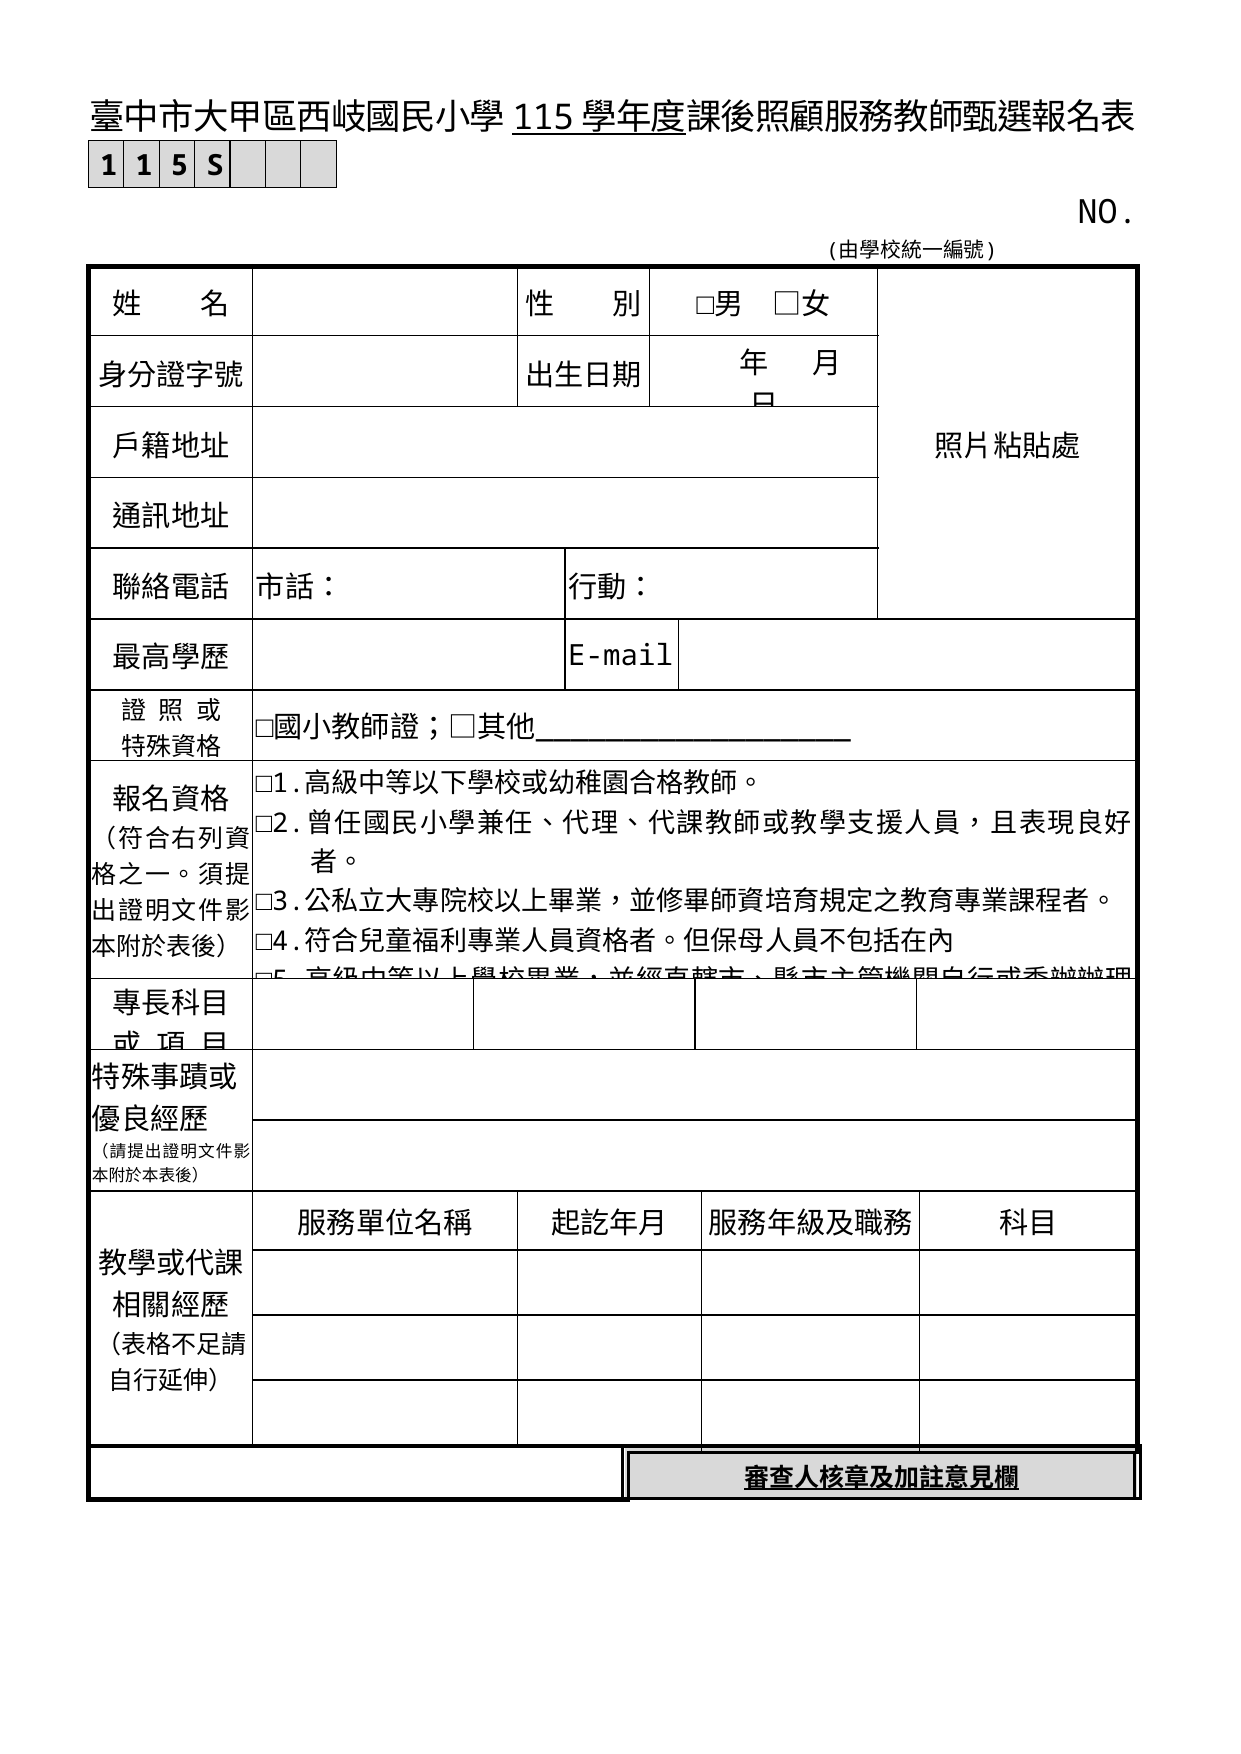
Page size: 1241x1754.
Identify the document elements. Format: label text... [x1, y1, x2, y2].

table_cell 年 月 日 [650, 336, 877, 406]
table_cell 出生日期 [518, 336, 649, 406]
table_cell [253, 1251, 517, 1314]
table_cell 特殊事蹟或優良經歷 （請提出證明文件影本附於本表後） [91, 1050, 252, 1190]
table_header 姓 名 [91, 269, 252, 335]
table_cell [518, 1381, 701, 1444]
table_cell 最高學歷 [91, 620, 252, 689]
table_cell 報名資格 （符合右列資格之一。須提出證明文件影本附於表後） [91, 761, 252, 978]
table_cell [253, 620, 564, 689]
table_cell [920, 1316, 1135, 1379]
table_cell [474, 979, 694, 1048]
table_cell 服務年級及職務 [702, 1192, 919, 1249]
table_cell [91, 1448, 621, 1497]
table_cell [702, 1316, 919, 1379]
table_cell [253, 336, 517, 406]
table_cell 戶籍地址 [91, 407, 252, 476]
table_cell 證 照 或 特殊資格 [91, 691, 252, 760]
table_cell 審查人核章及加註意見欄 [630, 1454, 1133, 1497]
table_header □男 □女 [650, 269, 877, 335]
table_header [253, 269, 517, 335]
table_cell 科目 [920, 1192, 1135, 1249]
table_header 性 別 [518, 269, 649, 335]
table_cell [702, 1381, 919, 1444]
text (由學校統一編號) [89, 234, 1117, 264]
table_cell [253, 1121, 1135, 1190]
table_header [231, 141, 265, 187]
table_cell [253, 407, 877, 476]
table_cell 專長科目 或 項 目 [91, 979, 252, 1048]
table_header 5 [160, 141, 194, 187]
table_cell [518, 1316, 701, 1379]
table_cell 市話： [253, 549, 564, 618]
table_cell [920, 1381, 1135, 1444]
table_cell 教學或代課 相關經歷 （表格不足請自行延伸） [91, 1192, 252, 1444]
table_cell [625, 1448, 701, 1497]
table_cell 聯絡電話 [91, 549, 252, 618]
text NO. [89, 188, 1137, 234]
table_cell E-mail [566, 620, 678, 689]
table_header [301, 141, 336, 187]
table_cell [253, 979, 473, 1048]
table_cell [518, 1251, 701, 1314]
table_cell [702, 1251, 919, 1314]
table_header 1 [89, 141, 123, 187]
table_cell [696, 979, 916, 1048]
table_cell 通訊地址 [91, 478, 252, 547]
table_cell □國小教師證；□其他__________________ [253, 691, 1135, 760]
table_header 照片粘貼處 [878, 269, 1135, 618]
table_header S [195, 141, 229, 187]
table_cell [679, 620, 1135, 689]
table_cell [253, 1050, 1135, 1119]
table_cell [253, 478, 877, 547]
table_cell 身分證字號 [91, 336, 252, 406]
text 臺中市大甲區西岐國民小學115學年度課後照顧服務教師甄選報名表 [89, 89, 1137, 140]
table_cell [253, 1316, 517, 1379]
table_cell 起訖年月 [518, 1192, 701, 1249]
table_cell 服務單位名稱 [253, 1192, 517, 1249]
table_cell 年 月 日 [756, 395, 771, 403]
table_cell □1.高級中等以下學校或幼稚園合格教師。 □2.曾任國民小學兼任、代理、代課教師或教學支援人員，且表現良好者。 □3.公私立大專院校以上畢業，並修畢師資培育規定之教育專業課程者。 □4.符合兒童福利專業人員資格者。但保母人員不包括在內 □5.高級中等以上學校畢業，並經直轄市、縣市主管機關自行或委辦辦理之一百八十小時專業課程訓練結訓者。 [253, 761, 1135, 978]
table_cell 行動： [566, 549, 877, 618]
table_header [266, 141, 300, 187]
table_header 1 [124, 141, 159, 187]
table_cell [253, 1381, 517, 1444]
table_cell [917, 979, 1135, 1048]
table_cell [920, 1251, 1135, 1314]
